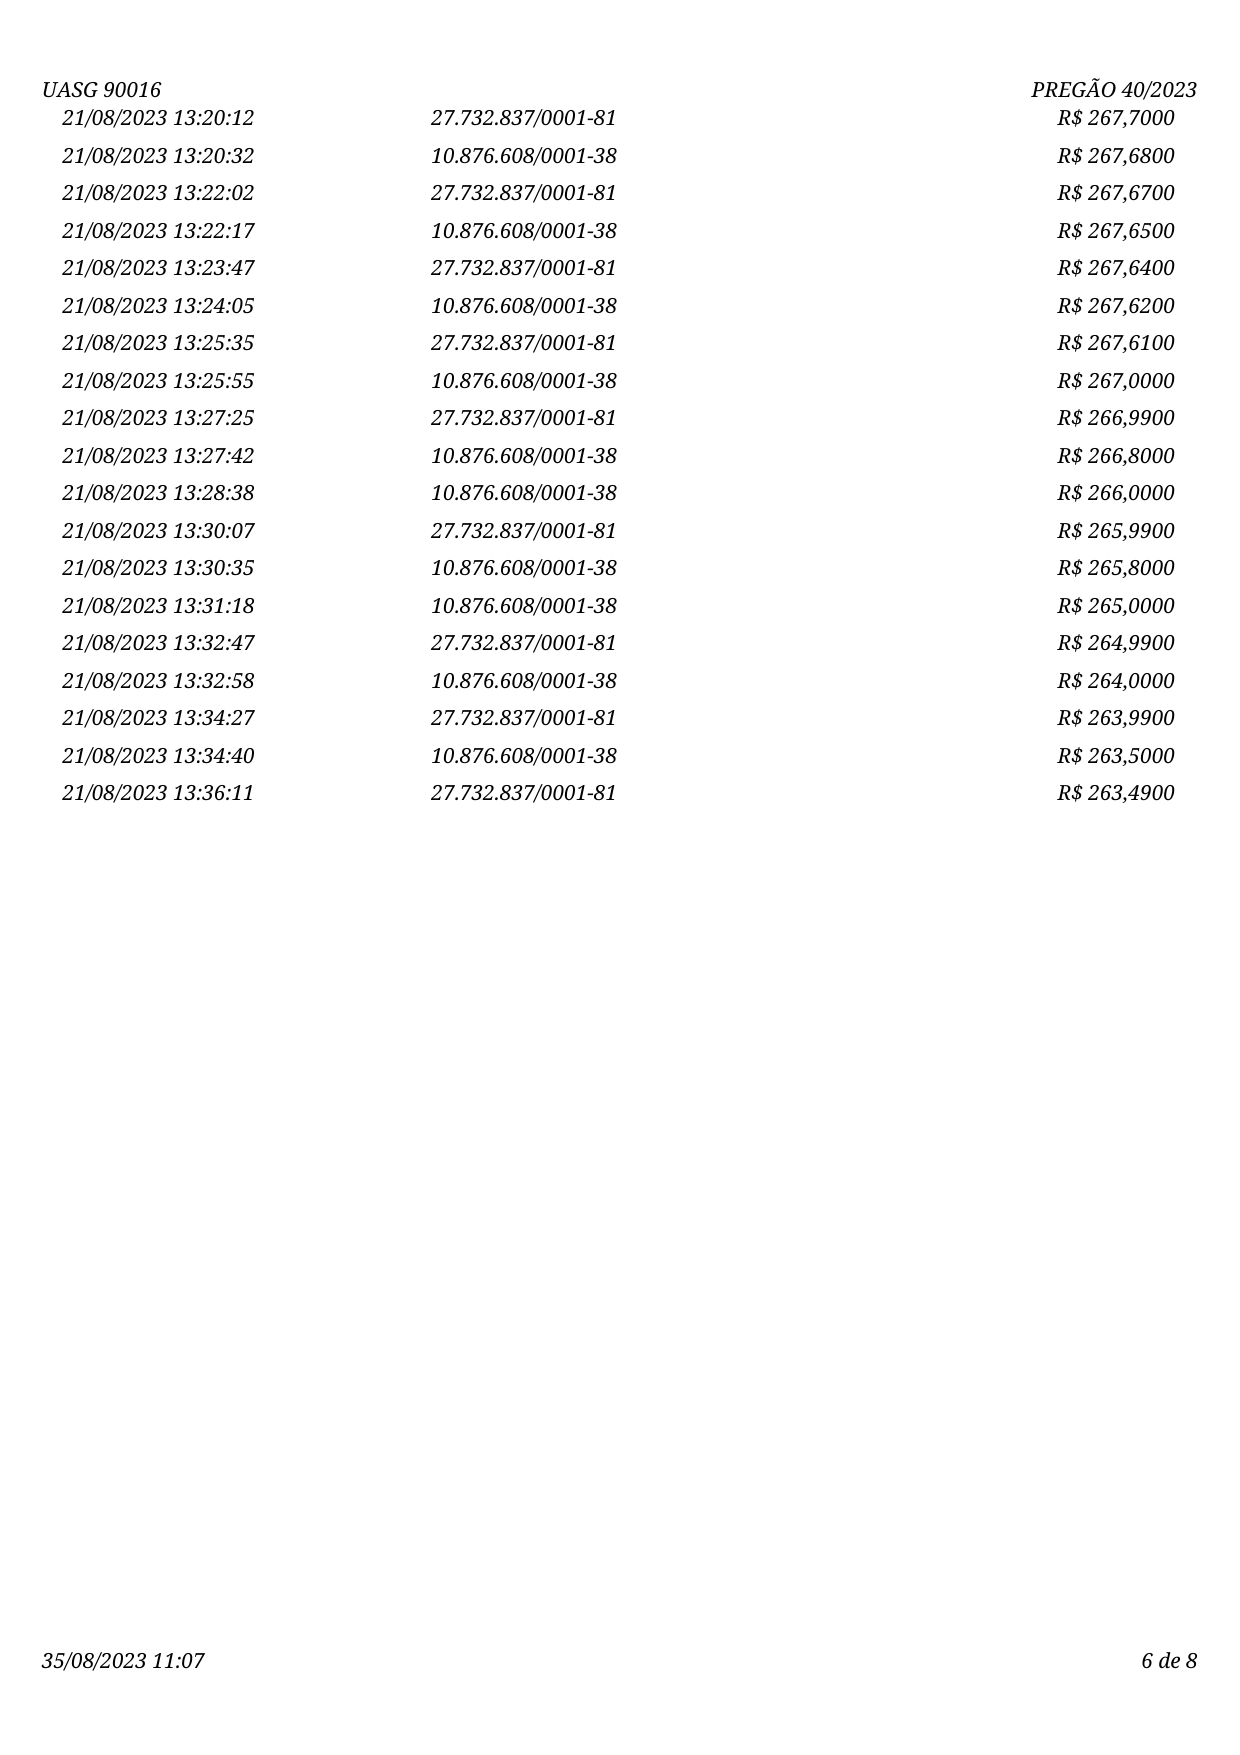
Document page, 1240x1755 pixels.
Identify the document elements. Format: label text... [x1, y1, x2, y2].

table_cell R$ 265,8000 [1013, 554, 1177, 591]
table_cell R$ 267,6400 [1013, 254, 1177, 291]
table_cell 10.876.608/0001-38 [431, 554, 1012, 591]
table_cell 27.732.837/0001-81 [431, 704, 1012, 741]
table_cell 21/08/2023 13:30:35 [63, 554, 431, 591]
table_cell R$ 263,4900 [1013, 779, 1177, 809]
table_cell 10.876.608/0001-38 [431, 479, 1012, 516]
table_cell 21/08/2023 13:20:32 [63, 141, 431, 178]
table_cell R$ 263,5000 [1013, 741, 1177, 778]
table_cell 10.876.608/0001-38 [431, 366, 1012, 403]
table_cell R$ 266,0000 [1013, 479, 1177, 516]
table_cell 21/08/2023 13:25:35 [63, 329, 431, 366]
table_cell 21/08/2023 13:30:07 [63, 516, 431, 553]
table_cell 10.876.608/0001-38 [431, 216, 1012, 253]
table_cell 21/08/2023 13:31:18 [63, 591, 431, 628]
table_cell 27.732.837/0001-81 [431, 629, 1012, 666]
table_cell R$ 267,6200 [1013, 291, 1177, 328]
table_cell R$ 265,0000 [1013, 591, 1177, 628]
table_cell 27.732.837/0001-81 [431, 179, 1012, 216]
table_cell R$ 266,8000 [1013, 441, 1177, 478]
table_cell 21/08/2023 13:34:27 [63, 704, 431, 741]
table_cell 21/08/2023 13:32:47 [63, 629, 431, 666]
table_cell R$ 267,6800 [1013, 141, 1177, 178]
table_cell R$ 264,9900 [1013, 629, 1177, 666]
table_cell 21/08/2023 13:36:11 [63, 779, 431, 809]
table_cell R$ 267,6500 [1013, 216, 1177, 253]
table_cell 21/08/2023 13:23:47 [63, 254, 431, 291]
table_cell 10.876.608/0001-38 [431, 591, 1012, 628]
table_cell 21/08/2023 13:25:55 [63, 366, 431, 403]
table_cell R$ 267,6100 [1013, 329, 1177, 366]
table_cell 10.876.608/0001-38 [431, 741, 1012, 778]
table_cell 27.732.837/0001-81 [431, 254, 1012, 291]
table_cell 21/08/2023 13:32:58 [63, 666, 431, 703]
table_cell 10.876.608/0001-38 [431, 666, 1012, 703]
table_cell 21/08/2023 13:20:12 [63, 104, 431, 141]
table_cell R$ 264,0000 [1013, 666, 1177, 703]
table_cell R$ 266,9900 [1013, 404, 1177, 441]
table_cell R$ 267,6700 [1013, 179, 1177, 216]
table_cell 10.876.608/0001-38 [431, 141, 1012, 178]
table_cell 10.876.608/0001-38 [431, 291, 1012, 328]
table_cell 10.876.608/0001-38 [431, 441, 1012, 478]
table_cell 27.732.837/0001-81 [431, 104, 1012, 141]
table_cell 21/08/2023 13:34:40 [63, 741, 431, 778]
table_cell 21/08/2023 13:27:25 [63, 404, 431, 441]
table_cell 21/08/2023 13:22:17 [63, 216, 431, 253]
table_cell R$ 267,7000 [1013, 104, 1177, 141]
table_cell R$ 265,9900 [1013, 516, 1177, 553]
table_cell 27.732.837/0001-81 [431, 516, 1012, 553]
table_cell 21/08/2023 13:27:42 [63, 441, 431, 478]
table_cell 27.732.837/0001-81 [431, 329, 1012, 366]
table_cell 21/08/2023 13:28:38 [63, 479, 431, 516]
table_cell 21/08/2023 13:22:02 [63, 179, 431, 216]
table_cell 27.732.837/0001-81 [431, 404, 1012, 441]
table_cell R$ 263,9900 [1013, 704, 1177, 741]
table_cell 21/08/2023 13:24:05 [63, 291, 431, 328]
table_cell 27.732.837/0001-81 [431, 779, 1012, 809]
table_cell R$ 267,0000 [1013, 366, 1177, 403]
